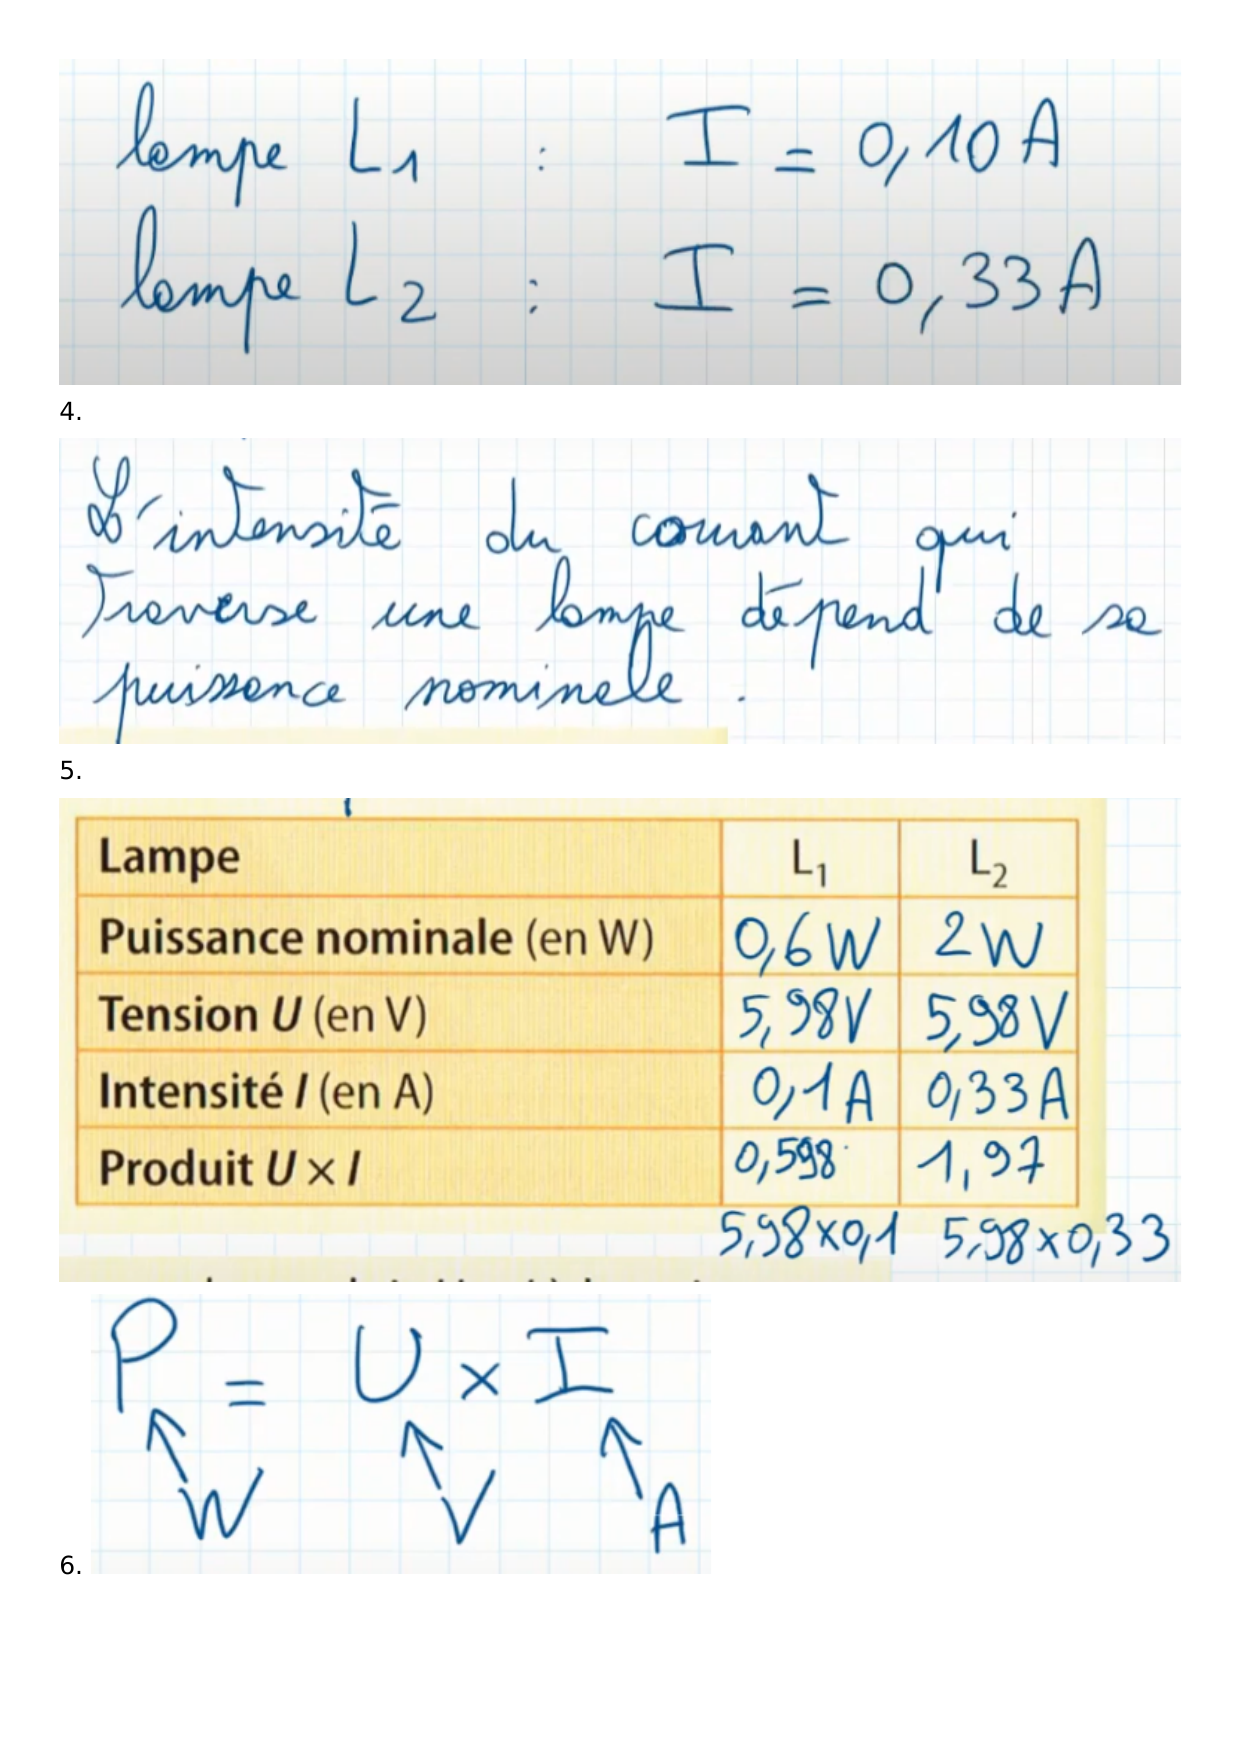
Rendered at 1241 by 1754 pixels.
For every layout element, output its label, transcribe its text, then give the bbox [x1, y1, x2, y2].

picture [59, 798, 1182, 1282]
text 6. [59, 1294, 1181, 1580]
picture [59, 438, 1182, 744]
picture [90, 1294, 712, 1574]
text 4. [59, 397, 1181, 426]
picture [59, 59, 1182, 385]
text 5. [59, 757, 1181, 786]
